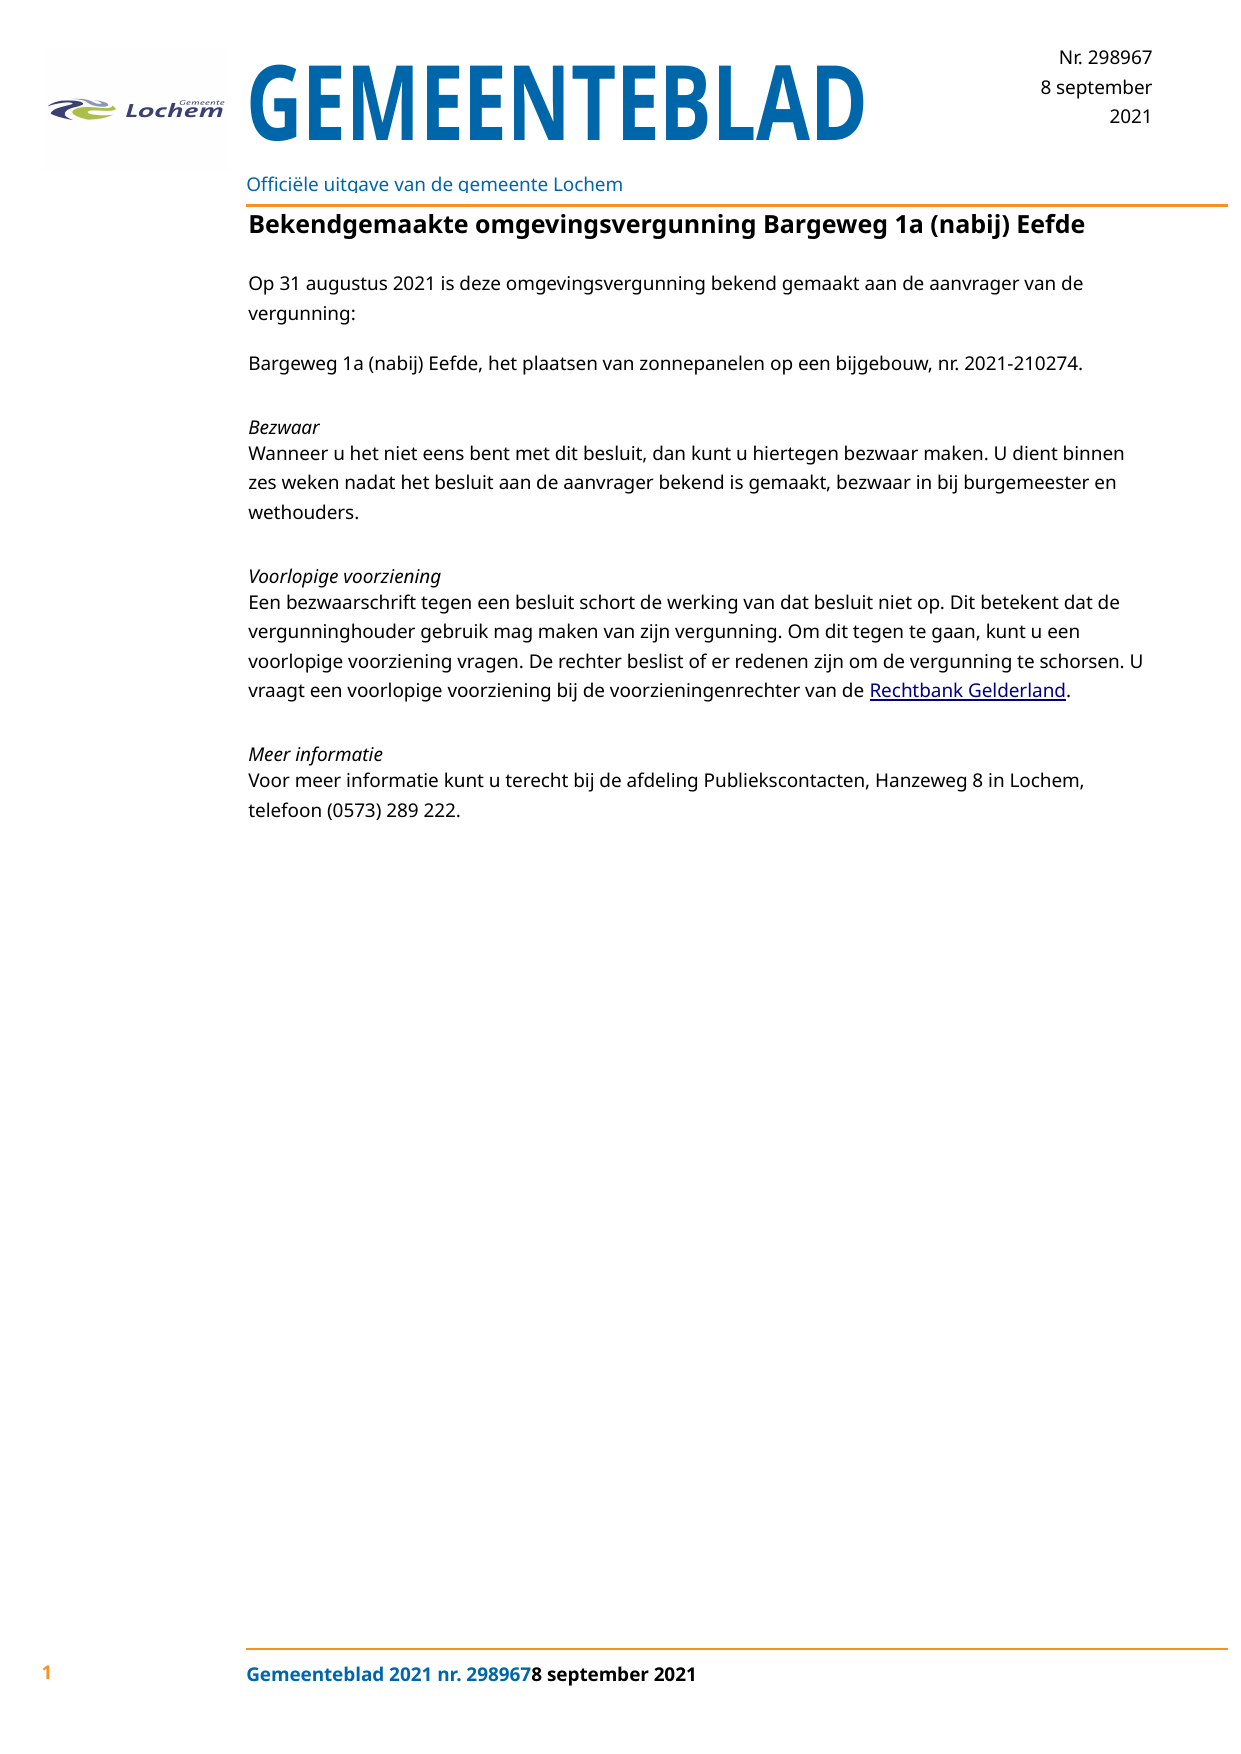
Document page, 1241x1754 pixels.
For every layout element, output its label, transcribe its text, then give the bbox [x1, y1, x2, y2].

text Voor meer informatie kunt u terecht bij de afdeling Publiekscontacten, Hanzeweg 8 in Lochem, telefoon (0573) 289 222. [248, 767, 1152, 823]
text Wanneer u het niet eens bent met dit besluit, dan kunt u hiertegen bezwaar maken. U dient binnen zes weken nadat het besluit aan de aanvrager bekend is gemaakt, bezwaar in bij burgemeester en wethouders. [248, 440, 1152, 525]
text Een bezwaarschrift tegen een besluit schort de werking van dat besluit niet op. Dit betekent dat de vergunninghouder gebruik mag maken van zijn vergunning. Om dit tegen te gaan, kunt u een voorlopige voorziening vragen. De rechter beslist of er redenen zijn om de vergunning te schorsen. U vraagt een voorlopige voorziening bij de voorzieningenrechter van de Rechtbank Gelderland. [248, 589, 1152, 703]
text Bezwaar [248, 414, 1152, 440]
text Bekendgemaakte omgevingsvergunning Bargeweg 1a (nabij) Eefde [248, 207, 1152, 241]
text Op 31 augustus 2021 is deze omgevingsvergunning bekend gemaakt aan de aanvrager van de vergunning: [248, 270, 1152, 326]
text Meer informatie [248, 742, 1152, 767]
text Voorlopige voorziening [248, 563, 1152, 589]
picture [41, 47, 231, 172]
text Bargeweg 1a (nabij) Eefde, het plaatsen van zonnepanelen op een bijgebouw, nr. 2021-210274. [248, 350, 1152, 376]
